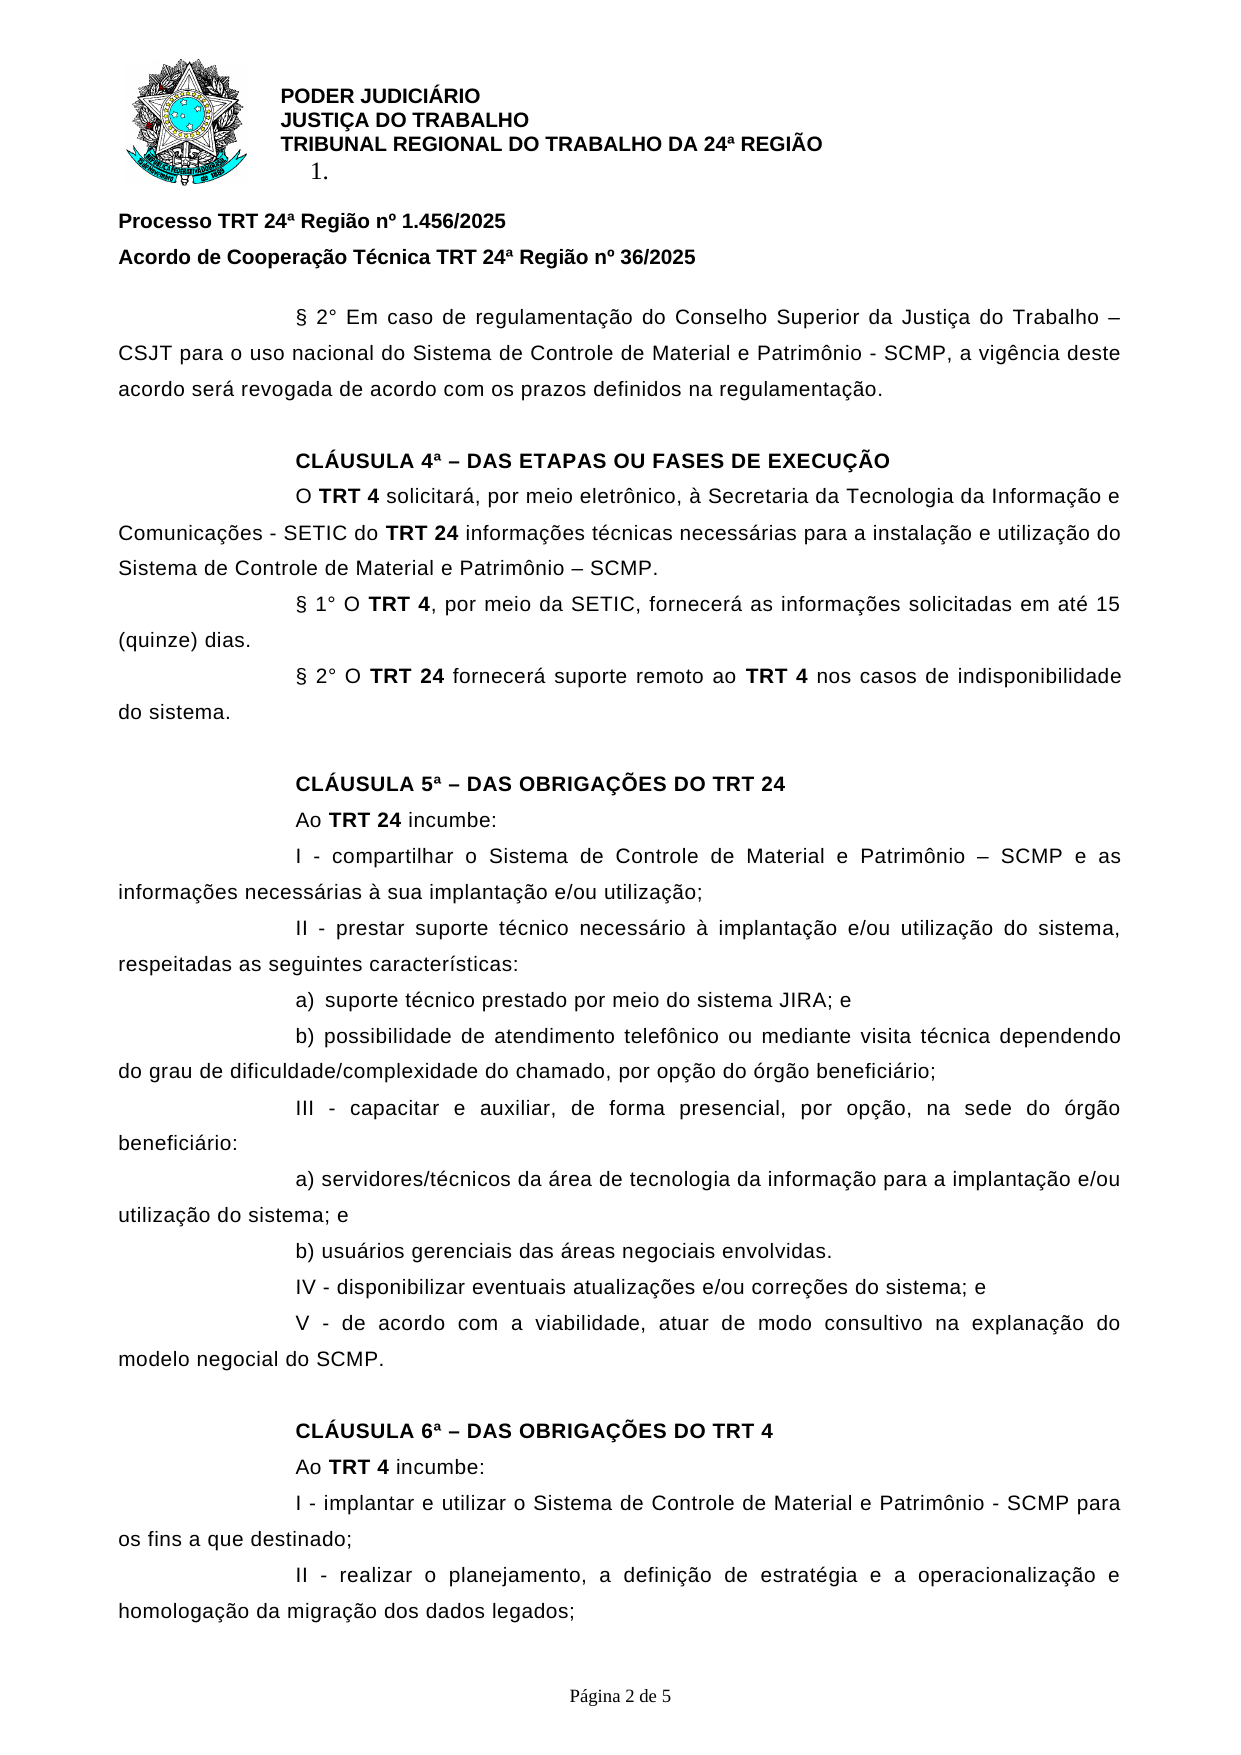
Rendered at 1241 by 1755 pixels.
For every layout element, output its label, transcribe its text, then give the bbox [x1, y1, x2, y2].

text III - capacitar e auxiliar, de forma presencial, por opção, na sede do órgão beneficiário: [118, 1095, 1122, 1155]
text b) usuários gerenciais das áreas negociais envolvidas. [118, 1239, 1122, 1263]
text O TRT 4 solicitará, por meio eletrônico, à Secretaria da Tecnologia da Informação e Comunicações - SETIC do TRT 24 informações técnicas necessárias para a instalação e utilização do Sistema de Controle de Material e Patrimônio – SCMP. [118, 484, 1122, 580]
text § 2° O TRT 24 fornecerá suporte remoto ao TRT 4 nos casos de indisponibilidade do sistema. [118, 664, 1122, 724]
text a) servidores/técnicos da área de tecnologia da informação para a implantação e/ou utilização do sistema; e [118, 1167, 1122, 1227]
text b) possibilidade de atendimento telefônico ou mediante visita técnica dependendo do grau de dificuldade/complexidade do chamado, por opção do órgão beneficiário; [118, 1023, 1122, 1083]
text I - compartilhar o Sistema de Controle de Material e Patrimônio – SCMP e as informações necessárias à sua implantação e/ou utilização; [118, 844, 1122, 904]
text CLÁUSULA 6ª – DAS OBRIGAÇÕES DO TRT 4 [118, 1419, 1122, 1443]
text CLÁUSULA 5ª – DAS OBRIGAÇÕES DO TRT 24 [118, 772, 1122, 796]
text § 2° Em caso de regulamentação do Conselho Superior da Justiça do Trabalho – CSJT para o uso nacional do Sistema de Controle de Material e Patrimônio - SCMP, a vigência deste acordo será revogada de acordo com os prazos definidos na regulamentação. [118, 305, 1122, 401]
text II - realizar o planejamento, a definição de estratégia e a operacionalização e homologação da migração dos dados legados; [118, 1562, 1122, 1622]
list suporte técnico prestado por meio do sistema JIRA; e [295, 987, 1122, 1011]
text IV - disponibilizar eventuais atualizações e/ou correções do sistema; e [118, 1275, 1122, 1299]
text § 1° O TRT 4, por meio da SETIC, fornecerá as informações solicitadas em até 15 (quinze) dias. [118, 592, 1122, 652]
text II - prestar suporte técnico necessário à implantação e/ou utilização do sistema, respeitadas as seguintes características: [118, 916, 1122, 976]
text V - de acordo com a viabilidade, atuar de modo consultivo na explanação do modelo negocial do SCMP. [118, 1311, 1122, 1371]
text Ao TRT 4 incumbe: [118, 1455, 1122, 1479]
text I - implantar e utilizar o Sistema de Controle de Material e Patrimônio - SCMP para os fins a que destinado; [118, 1491, 1122, 1551]
text CLÁUSULA 4ª – DAS ETAPAS OU FASES DE EXECUÇÃO [118, 448, 1122, 472]
text Ao TRT 24 incumbe: [118, 808, 1122, 832]
